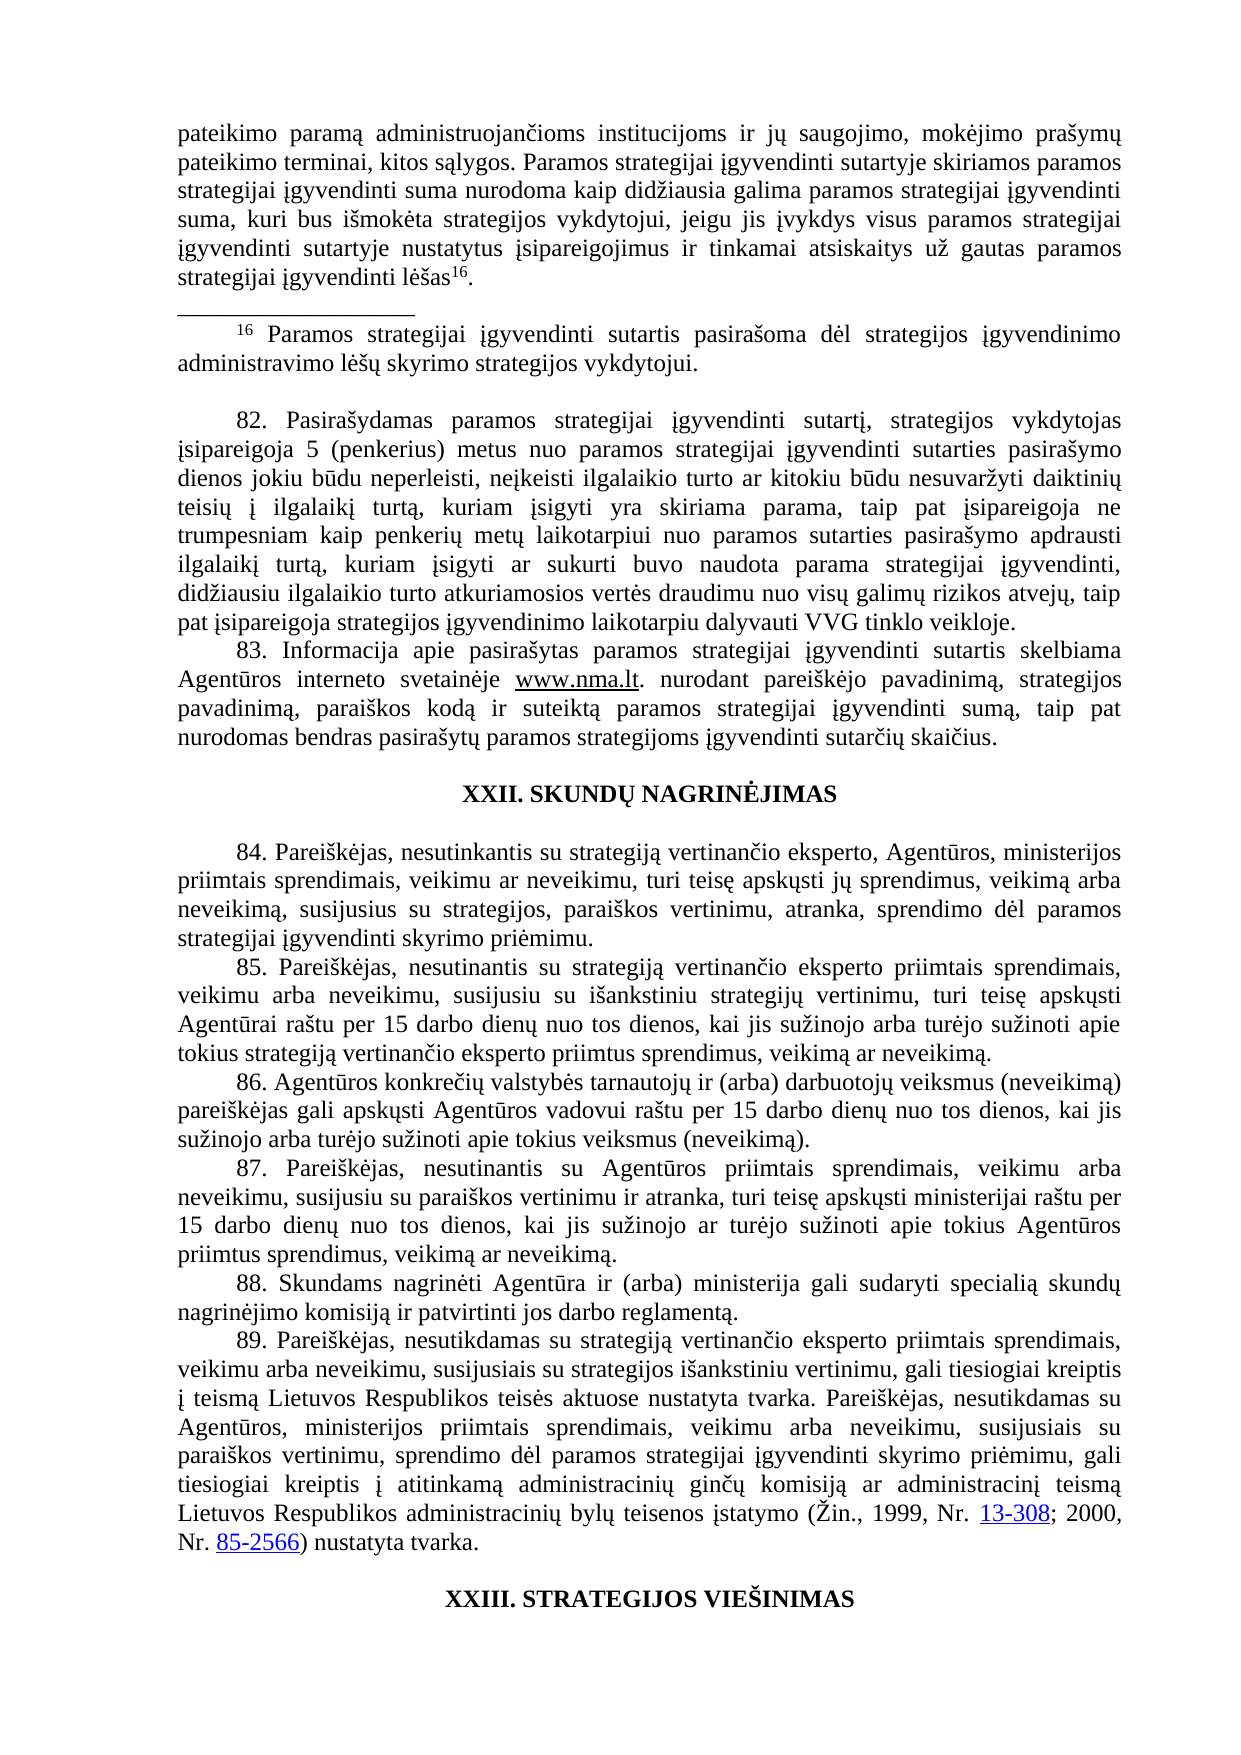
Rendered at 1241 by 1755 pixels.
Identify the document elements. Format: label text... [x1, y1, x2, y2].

text XXII. SKUNDŲ NAGRINĖJIMAS [177, 779, 1122, 808]
text 82. Pasirašydamas paramos strategijai įgyvendinti sutartį, strategijos vykdytojas įsipareigoja 5 (penkerius) metus nuo paramos strategijai įgyvendinti sutarties pasirašymo dienos jokiu būdu neperleisti, neįkeisti ilgalaikio turto ar kitokiu būdu nesuvaržyti daiktinių teisių į ilgalaikį turtą, kuriam įsigyti yra skiriama parama, taip pat įsipareigoja ne trumpesniam kaip penkerių metų laikotarpiui nuo paramos sutarties pasirašymo apdrausti ilgalaikį turtą, kuriam įsigyti ar sukurti buvo naudota parama strategijai įgyvendinti, didžiausiu ilgalaikio turto atkuriamosios vertės draudimu nuo visų galimų rizikos atvejų, taip pat įsipareigoja strategijos įgyvendinimo laikotarpiu dalyvauti VVG tinklo veikloje. [177, 406, 1122, 636]
text 84. Pareiškėjas, nesutinkantis su strategiją vertinančio eksperto, Agentūros, ministerijos priimtais sprendimais, veikimu ar neveikimu, turi teisę apskųsti jų sprendimus, veikimą arba neveikimą, susijusius su strategijos, paraiškos vertinimu, atranka, sprendimo dėl paramos strategijai įgyvendinti skyrimo priėmimu. [177, 837, 1122, 952]
text 83. Informacija apie pasirašytas paramos strategijai įgyvendinti sutartis skelbiama Agentūros interneto svetainėje www.nma.lt. nurodant pareiškėjo pavadinimą, strategijos pavadinimą, paraiškos kodą ir suteiktą paramos strategijai įgyvendinti sumą, taip pat nurodomas bendras pasirašytų paramos strategijoms įgyvendinti sutarčių skaičius. [177, 636, 1122, 751]
text 85. Pareiškėjas, nesutinantis su strategiją vertinančio eksperto priimtais sprendimais, veikimu arba neveikimu, susijusiu su išankstiniu strategijų vertinimu, turi teisę apskųsti Agentūrai raštu per 15 darbo dienų nuo tos dienos, kai jis sužinojo arba turėjo sužinoti apie tokius strategiją vertinančio eksperto priimtus sprendimus, veikimą ar neveikimą. [177, 952, 1122, 1067]
text pateikimo paramą administruojančioms institucijoms ir jų saugojimo, mokėjimo prašymų pateikimo terminai, kitos sąlygos. Paramos strategijai įgyvendinti sutartyje skiriamos paramos strategijai įgyvendinti suma nurodoma kaip didžiausia galima paramos strategijai įgyvendinti suma, kuri bus išmokėta strategijos vykdytojui, jeigu jis įvykdys visus paramos strategijai įgyvendinti sutartyje nustatytus įsipareigojimus ir tinkamai atsiskaitys už gautas paramos strategijai įgyvendinti lėšas16. [177, 118, 1122, 291]
text 86. Agentūros konkrečių valstybės tarnautojų ir (arba) darbuotojų veiksmus (neveikimą) pareiškėjas gali apskųsti Agentūros vadovui raštu per 15 darbo dienų nuo tos dienos, kai jis sužinojo arba turėjo sužinoti apie tokius veiksmus (neveikimą). [177, 1067, 1122, 1153]
text 88. Skundams nagrinėti Agentūra ir (arba) ministerija gali sudaryti specialią skundų nagrinėjimo komisiją ir patvirtinti jos darbo reglamentą. [177, 1268, 1122, 1326]
text ___________________ [177, 291, 1122, 319]
text XXIII. STRATEGIJOS VIEŠINIMAS [177, 1584, 1122, 1613]
text 87. Pareiškėjas, nesutinantis su Agentūros priimtais sprendimais, veikimu arba neveikimu, susijusiu su paraiškos vertinimu ir atranka, turi teisę apskųsti ministerijai raštu per 15 darbo dienų nuo tos dienos, kai jis sužinojo ar turėjo sužinoti apie tokius Agentūros priimtus sprendimus, veikimą ar neveikimą. [177, 1153, 1122, 1268]
text 16 Paramos strategijai įgyvendinti sutartis pasirašoma dėl strategijos įgyvendinimo administravimo lėšų skyrimo strategijos vykdytojui. [177, 319, 1122, 377]
text 89. Pareiškėjas, nesutikdamas su strategiją vertinančio eksperto priimtais sprendimais, veikimu arba neveikimu, susijusiais su strategijos išankstiniu vertinimu, gali tiesiogiai kreiptis į teismą Lietuvos Respublikos teisės aktuose nustatyta tvarka. Pareiškėjas, nesutikdamas su Agentūros, ministerijos priimtais sprendimais, veikimu arba neveikimu, susijusiais su paraiškos vertinimu, sprendimo dėl paramos strategijai įgyvendinti skyrimo priėmimu, gali tiesiogiai kreiptis į atitinkamą administracinių ginčų komisiją ar administracinį teismą Lietuvos Respublikos administracinių bylų teisenos įstatymo (Žin., 1999, Nr. 13-308; 2000, Nr. 85-2566) nustatyta tvarka. [177, 1326, 1122, 1556]
